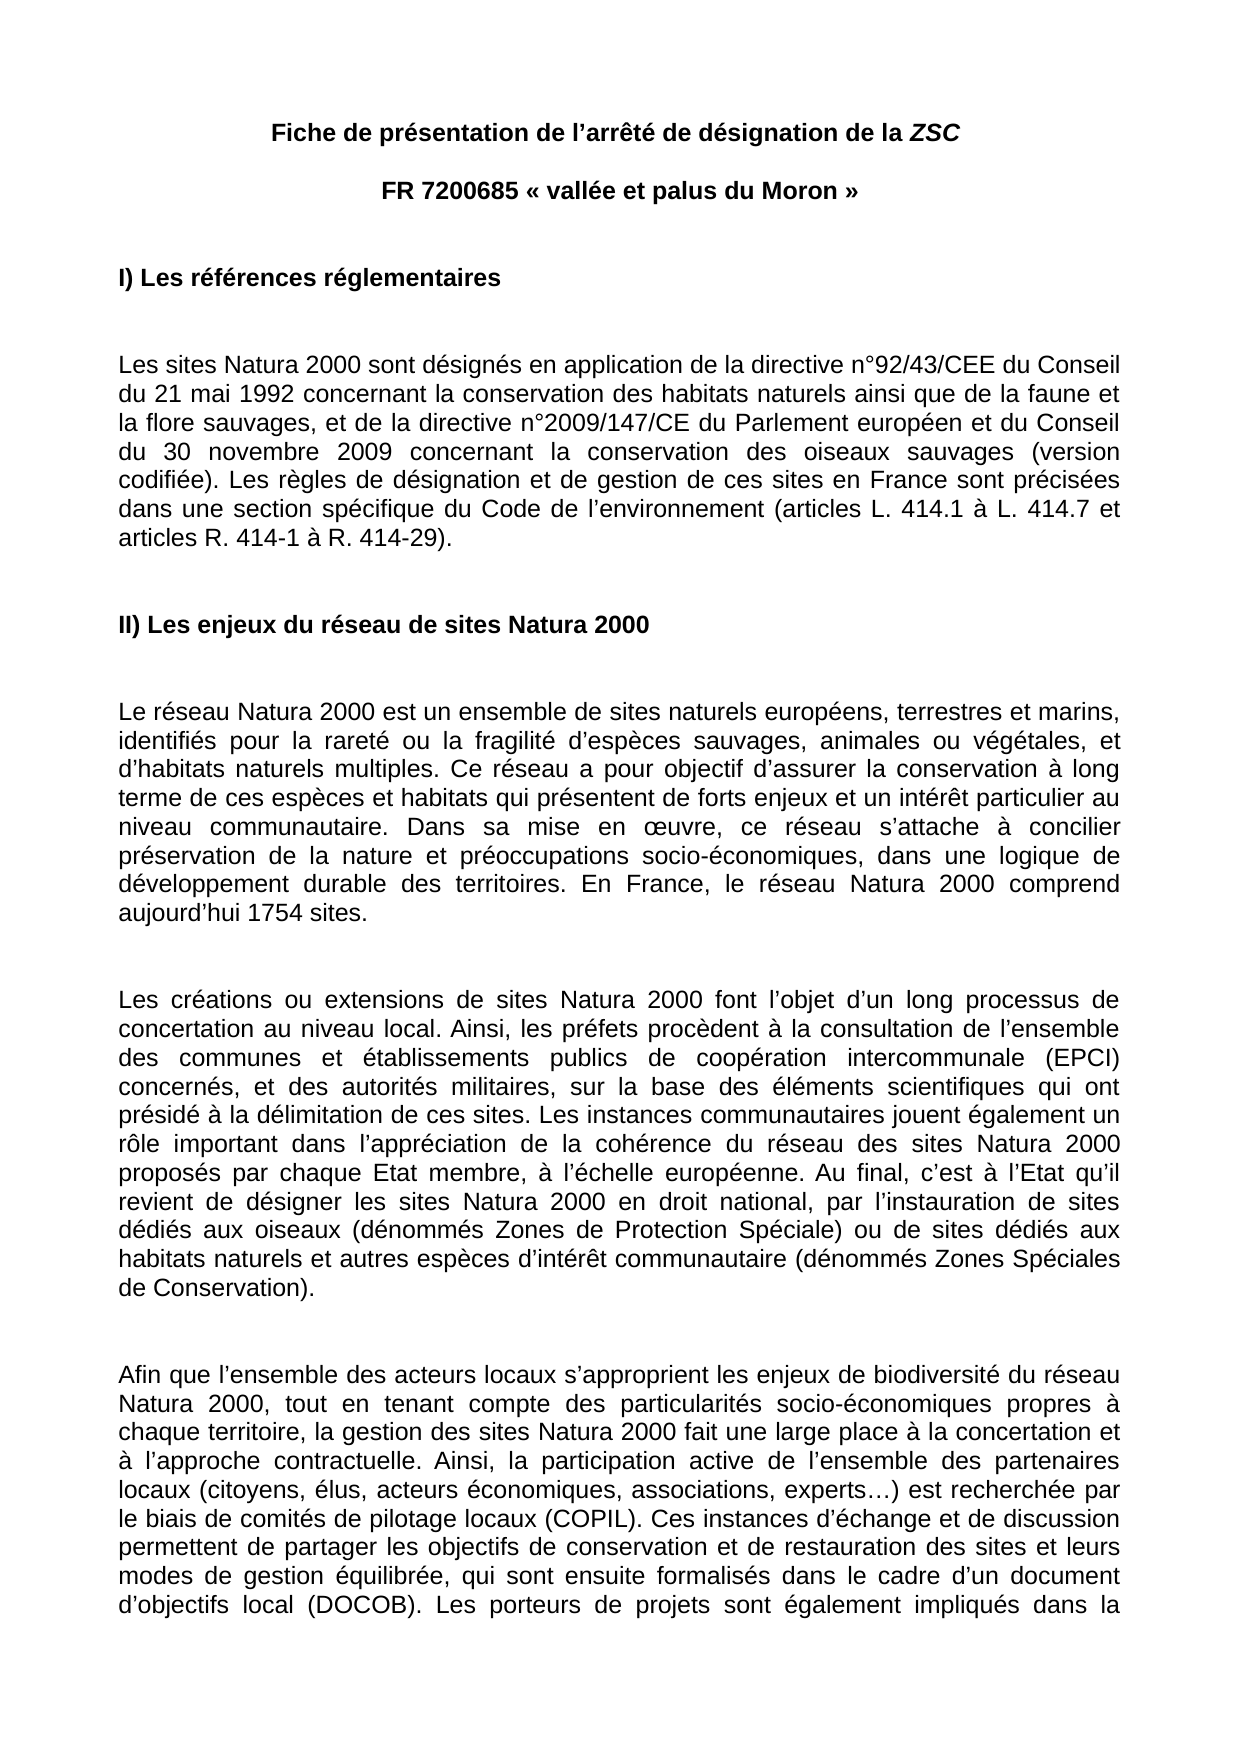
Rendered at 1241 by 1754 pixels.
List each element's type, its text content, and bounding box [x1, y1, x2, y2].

text Afin que l’ensemble des acteurs locaux s’approprient les enjeux de biodiversité du réseau Natura 2000, tout en tenant compte des particularités socio-économiques propres à chaque territoire, la gestion des sites Natura 2000 fait une large place à la concertation et à l’approche contractuelle. Ainsi, la participation active de l’ensemble des partenaires locaux (citoyens, élus, acteurs économiques, associations, experts…) est recherchée par le biais de comités de pilotage locaux (COPIL). Ces instances d’échange et de discussion permettent de partager les objectifs de conservation et de restauration des sites et leurs modes de gestion équilibrée, qui sont ensuite formalisés dans le cadre d’un document d’objectifs local (DOCOB). Les porteurs de projets sont également impliqués dans la [118, 1360, 1122, 1618]
text II) Les enjeux du réseau de sites Natura 2000 [118, 610, 1122, 638]
text Les sites Natura 2000 sont désignés en application de la directive n°92/43/CEE du Conseil du 21 mai 1992 concernant la conservation des habitats naturels ainsi que de la faune et la flore sauvages, et de la directive n°2009/147/CE du Parlement européen et du Conseil du 30 novembre 2009 concernant la conservation des oiseaux sauvages (version codifiée). Les règles de désignation et de gestion de ces sites en France sont précisées dans une section spécifique du Code de l’environnement (articles L. 414.1 à L. 414.7 et articles R. 414-1 à R. 414-29). [118, 350, 1122, 551]
text Fiche de présentation de l’arrêté de désignation de la ZSC [118, 118, 1122, 147]
text FR 7200685 « vallée et palus du Moron » [118, 176, 1122, 205]
text Le réseau Natura 2000 est un ensemble de sites naturels européens, terrestres et marins, identifiés pour la rareté ou la fragilité d’espèces sauvages, animales ou végétales, et d’habitats naturels multiples. Ce réseau a pour objectif d’assurer la conservation à long terme de ces espèces et habitats qui présentent de forts enjeux et un intérêt particulier au niveau communautaire. Dans sa mise en œuvre, ce réseau s’attache à concilier préservation de la nature et préoccupations socio-économiques, dans une logique de développement durable des territoires. En France, le réseau Natura 2000 comprend aujourd’hui 1754 sites. [118, 697, 1122, 927]
text Les créations ou extensions de sites Natura 2000 font l’objet d’un long processus de concertation au niveau local. Ainsi, les préfets procèdent à la consultation de l’ensemble des communes et établissements publics de coopération intercommunale (EPCI) concernés, et des autorités militaires, sur la base des éléments scientifiques qui ont présidé à la délimitation de ces sites. Les instances communautaires jouent également un rôle important dans l’appréciation de la cohérence du réseau des sites Natura 2000 proposés par chaque Etat membre, à l’échelle européenne. Au final, c’est à l’Etat qu’il revient de désigner les sites Natura 2000 en droit national, par l’instauration de sites dédiés aux oiseaux (dénommés Zones de Protection Spéciale) ou de sites dédiés aux habitats naturels et autres espèces d’intérêt communautaire (dénommés Zones Spéciales de Conservation). [118, 985, 1122, 1301]
text I) Les références réglementaires [118, 263, 1122, 292]
